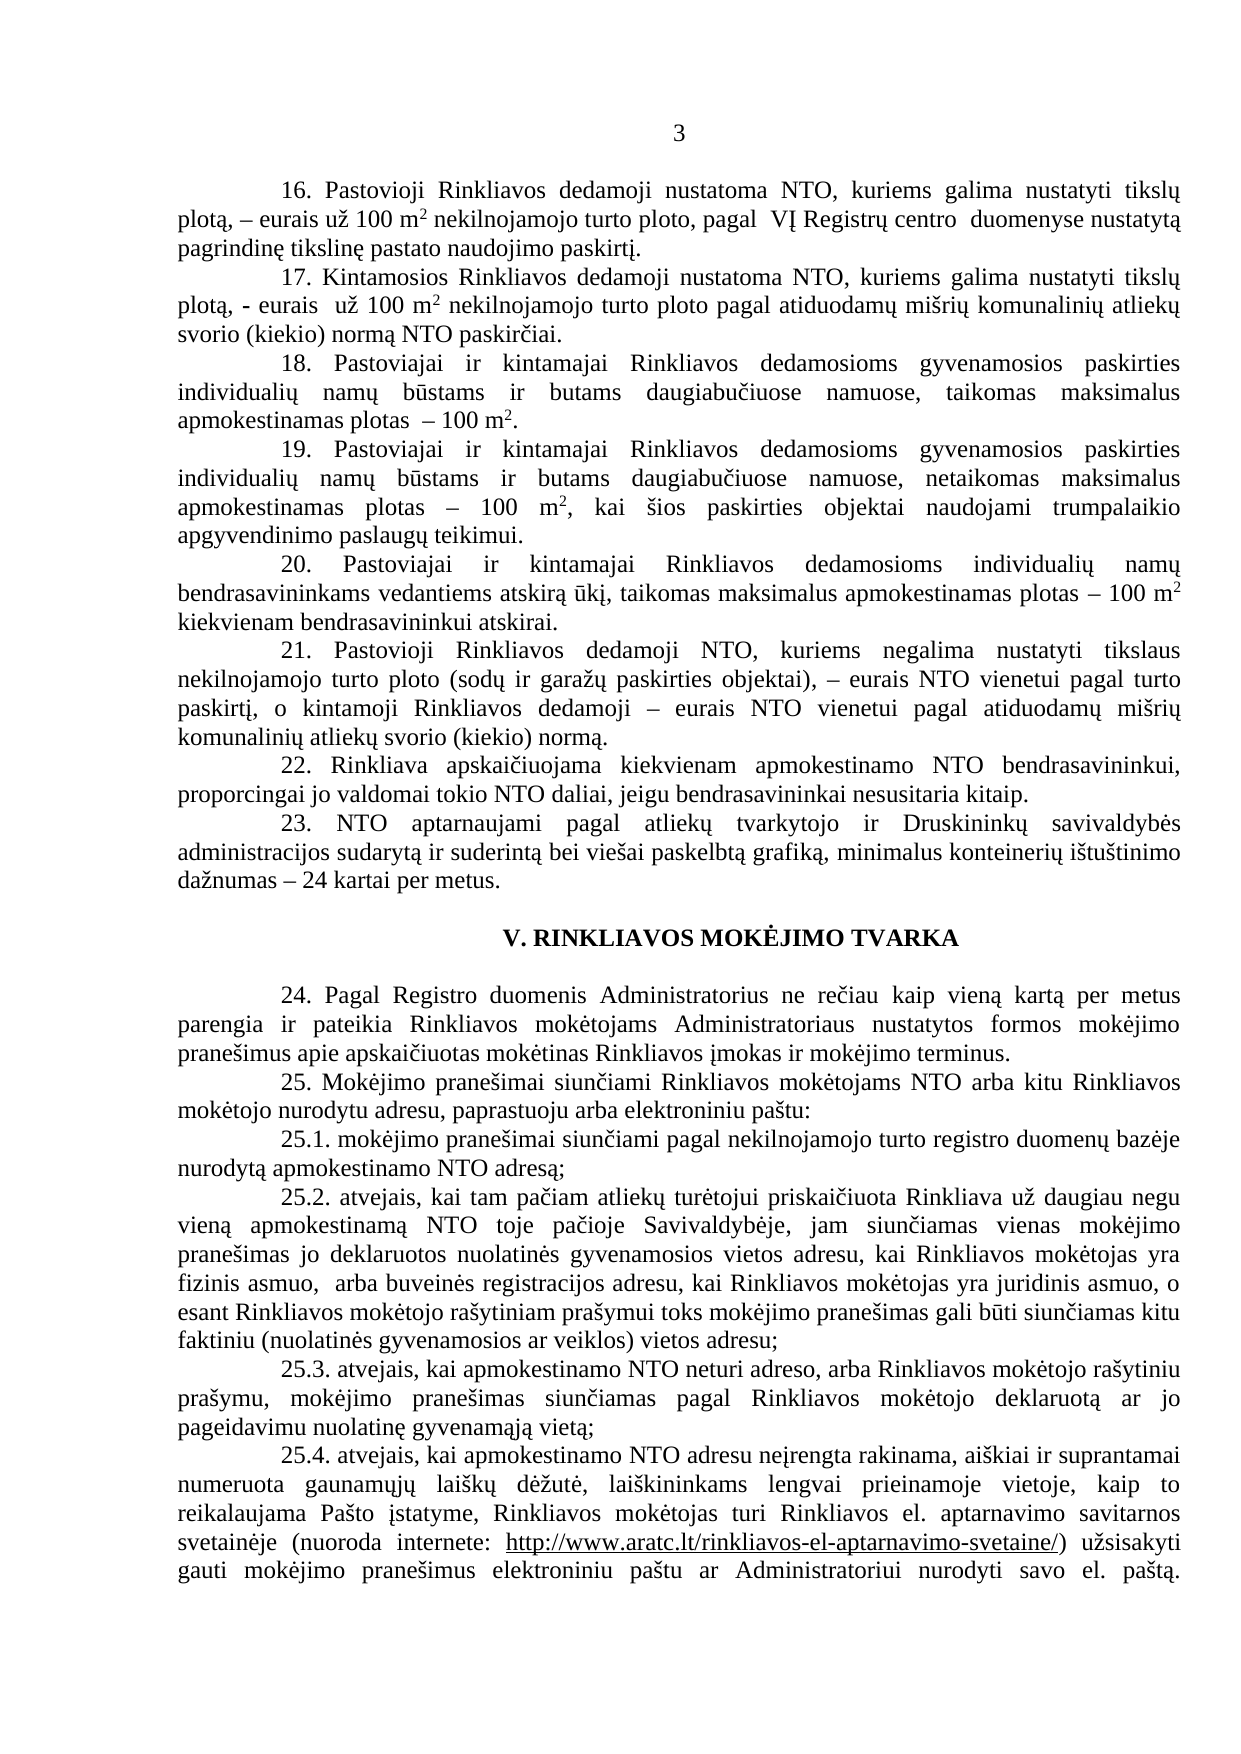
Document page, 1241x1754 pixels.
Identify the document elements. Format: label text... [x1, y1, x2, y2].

text 17. Kintamosios Rinkliavos dedamoji nustatoma NTO, kuriems galima nustatyti tikslų plotą, - eurais už 100 m2 nekilnojamojo turto ploto pagal atiduodamų mišrių komunalinių atliekų svorio (kiekio) normą NTO paskirčiai. [177, 262, 1181, 348]
text 16. Pastovioji Rinkliavos dedamoji nustatoma NTO, kuriems galima nustatyti tikslų plotą, – eurais už 100 m2 nekilnojamojo turto ploto, pagal VĮ Registrų centro duomenyse nustatytą pagrindinę tikslinę pastato naudojimo paskirtį. [177, 176, 1181, 262]
text 25.1. mokėjimo pranešimai siunčiami pagal nekilnojamojo turto registro duomenų bazėje nurodytą apmokestinamo NTO adresą; [177, 1124, 1181, 1182]
text 20. Pastoviajai ir kintamajai Rinkliavos dedamosioms individualių namų bendrasavininkams vedantiems atskirą ūkį, taikomas maksimalus apmokestinamas plotas – 100 m2 kiekvienam bendrasavininkui atskirai. [177, 549, 1181, 636]
text 25.4. atvejais, kai apmokestinamo NTO adresu neįrengta rakinama, aiškiai ir suprantamai numeruota gaunamųjų laiškų dėžutė, laiškininkams lengvai prieinamoje vietoje, kaip to reikalaujama Pašto įstatyme, Rinkliavos mokėtojas turi Rinkliavos el. aptarnavimo savitarnos svetainėje (nuoroda internete: http://www.aratc.lt/rinkliavos-el-aptarnavimo-svetaine/) užsisakyti gauti mokėjimo pranešimus elektroniniu paštu ar Administratoriui nurodyti savo el. paštą. [177, 1441, 1181, 1584]
text 18. Pastoviajai ir kintamajai Rinkliavos dedamosioms gyvenamosios paskirties individualių namų būstams ir butams daugiabučiuose namuose, taikomas maksimalus apmokestinamas plotas – 100 m2. [177, 348, 1181, 434]
text V. RINKLIAVOS MOKĖJIMO TVARKA [177, 923, 1181, 952]
text 25.2. atvejais, kai tam pačiam atliekų turėtojui priskaičiuota Rinkliava už daugiau negu vieną apmokestinamą NTO toje pačioje Savivaldybėje, jam siunčiamas vienas mokėjimo pranešimas jo deklaruotos nuolatinės gyvenamosios vietos adresu, kai Rinkliavos mokėtojas yra fizinis asmuo, arba buveinės registracijos adresu, kai Rinkliavos mokėtojas yra juridinis asmuo, o esant Rinkliavos mokėtojo rašytiniam prašymui toks mokėjimo pranešimas gali būti siunčiamas kitu faktiniu (nuolatinės gyvenamosios ar veiklos) vietos adresu; [177, 1182, 1181, 1354]
text 24. Pagal Registro duomenis Administratorius ne rečiau kaip vieną kartą per metus parengia ir pateikia Rinkliavos mokėtojams Administratoriaus nustatytos formos mokėjimo pranešimus apie apskaičiuotas mokėtinas Rinkliavos įmokas ir mokėjimo terminus. [177, 981, 1181, 1067]
text 25.3. atvejais, kai apmokestinamo NTO neturi adreso, arba Rinkliavos mokėtojo rašytiniu prašymu, mokėjimo pranešimas siunčiamas pagal Rinkliavos mokėtojo deklaruotą ar jo pageidavimu nuolatinę gyvenamąją vietą; [177, 1354, 1181, 1441]
text 22. Rinkliava apskaičiuojama kiekvienam apmokestinamo NTO bendrasavininkui, proporcingai jo valdomai tokio NTO daliai, jeigu bendrasavininkai nesusitaria kitaip. [177, 751, 1181, 808]
text 25. Mokėjimo pranešimai siunčiami Rinkliavos mokėtojams NTO arba kitu Rinkliavos mokėtojo nurodytu adresu, paprastuoju arba elektroniniu paštu: [177, 1067, 1181, 1124]
text 21. Pastovioji Rinkliavos dedamoji NTO, kuriems negalima nustatyti tikslaus nekilnojamojo turto ploto (sodų ir garažų paskirties objektai), – eurais NTO vienetui pagal turto paskirtį, o kintamoji Rinkliavos dedamoji – eurais NTO vienetui pagal atiduodamų mišrių komunalinių atliekų svorio (kiekio) normą. [177, 636, 1181, 751]
text 19. Pastoviajai ir kintamajai Rinkliavos dedamosioms gyvenamosios paskirties individualių namų būstams ir butams daugiabučiuose namuose, netaikomas maksimalus apmokestinamas plotas – 100 m2, kai šios paskirties objektai naudojami trumpalaikio apgyvendinimo paslaugų teikimui. [177, 434, 1181, 549]
text 23. NTO aptarnaujami pagal atliekų tvarkytojo ir Druskininkų savivaldybės administracijos sudarytą ir suderintą bei viešai paskelbtą grafiką, minimalus konteinerių ištuštinimo dažnumas – 24 kartai per metus. [177, 808, 1181, 894]
